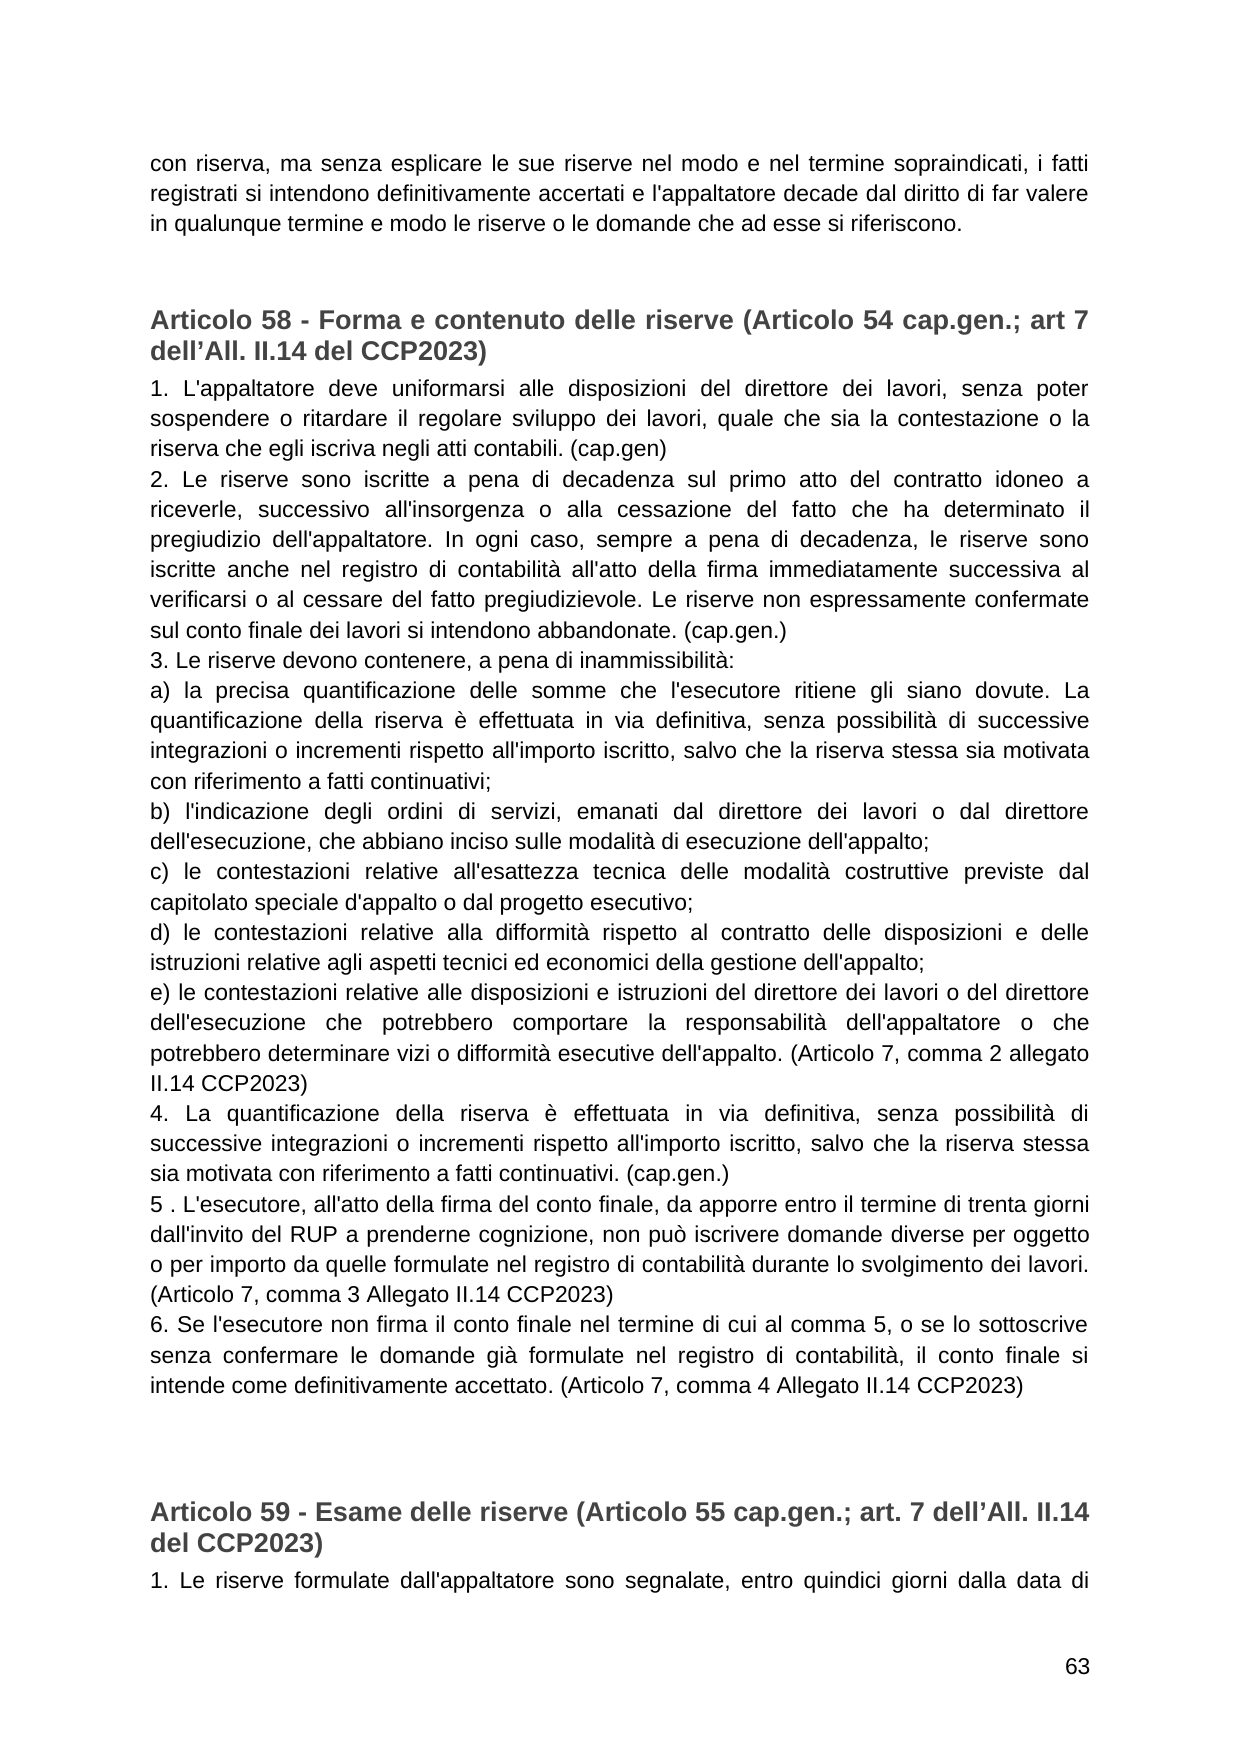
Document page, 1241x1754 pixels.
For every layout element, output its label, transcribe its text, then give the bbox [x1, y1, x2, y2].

text b) l'indicazione degli ordini di servizi, emanati dal direttore dei lavori o dal direttore dell'esecuzione, che abbiano inciso sulle modalità di esecuzione dell'appalto; [150, 798, 1090, 854]
text 5 . L'esecutore, all'atto della firma del conto finale, da apporre entro il termine di trenta giorni dall'invito del RUP a prenderne cognizione, non può iscrivere domande diverse per oggetto o per importo da quelle formulate nel registro di contabilità durante lo svolgimento dei lavori. (Articolo 7, comma 3 Allegato II.14 CCP2023) [150, 1191, 1090, 1308]
text e) le contestazioni relative alle disposizioni e istruzioni del direttore dei lavori o del direttore dell'esecuzione che potrebbero comportare la responsabilità dell'appaltatore o che potrebbero determinare vizi o difformità esecutive dell'appalto. (Articolo 7, comma 2 allegato II.14 CCP2023) [150, 979, 1090, 1096]
text 1. L'appaltatore deve uniformarsi alle disposizioni del direttore dei lavori, senza poter sospendere o ritardare il regolare sviluppo dei lavori, quale che sia la contestazione o la riserva che egli iscriva negli atti contabili. (cap.gen) [150, 375, 1090, 462]
text 3. Le riserve devono contenere, a pena di inammissibilità: [150, 647, 1090, 673]
text 1. Le riserve formulate dall'appaltatore sono segnalate, entro quindici giorni dalla data di [150, 1567, 1090, 1593]
text 6. Se l'esecutore non firma il conto finale nel termine di cui al comma 5, o se lo sottoscrive senza confermare le domande già formulate nel registro di contabilità, il conto finale si intende come definitivamente accettato. (Articolo 7, comma 4 Allegato II.14 CCP2023) [150, 1311, 1090, 1398]
text 2. Le riserve sono iscritte a pena di decadenza sul primo atto del contratto idoneo a riceverle, successivo all'insorgenza o alla cessazione del fatto che ha determinato il pregiudizio dell'appaltatore. In ogni caso, sempre a pena di decadenza, le riserve sono iscritte anche nel registro di contabilità all'atto della firma immediatamente successiva al verificarsi o al cessare del fatto pregiudizievole. Le riserve non espressamente confermate sul conto finale dei lavori si intendono abbandonate. (cap.gen.) [150, 466, 1090, 643]
text a) la precisa quantificazione delle somme che l'esecutore ritiene gli siano dovute. La quantificazione della riserva è effettuata in via definitiva, senza possibilità di successive integrazioni o incrementi rispetto all'importo iscritto, salvo che la riserva stessa sia motivata con riferimento a fatti continuativi; [150, 677, 1090, 794]
subtitle Articolo 58 - Forma e contenuto delle riserve (Articolo 54 cap.gen.; art 7 dell’All. II.14 del CCP2023) [150, 304, 1090, 367]
subtitle Articolo 59 - Esame delle riserve (Articolo 55 cap.gen.; art. 7 dell’All. II.14 del CCP2023) [150, 1496, 1090, 1558]
text d) le contestazioni relative alla difformità rispetto al contratto delle disposizioni e delle istruzioni relative agli aspetti tecnici ed economici della gestione dell'appalto; [150, 919, 1090, 975]
text con riserva, ma senza esplicare le sue riserve nel modo e nel termine sopraindicati, i fatti registrati si intendono definitivamente accertati e l'appaltatore decade dal diritto di far valere in qualunque termine e modo le riserve o le domande che ad esse si riferiscono. [150, 150, 1090, 237]
text 4. La quantificazione della riserva è effettuata in via definitiva, senza possibilità di successive integrazioni o incrementi rispetto all'importo iscritto, salvo che la riserva stessa sia motivata con riferimento a fatti continuativi. (cap.gen.) [150, 1100, 1090, 1187]
text c) le contestazioni relative all'esattezza tecnica delle modalità costruttive previste dal capitolato speciale d'appalto o dal progetto esecutivo; [150, 858, 1090, 915]
